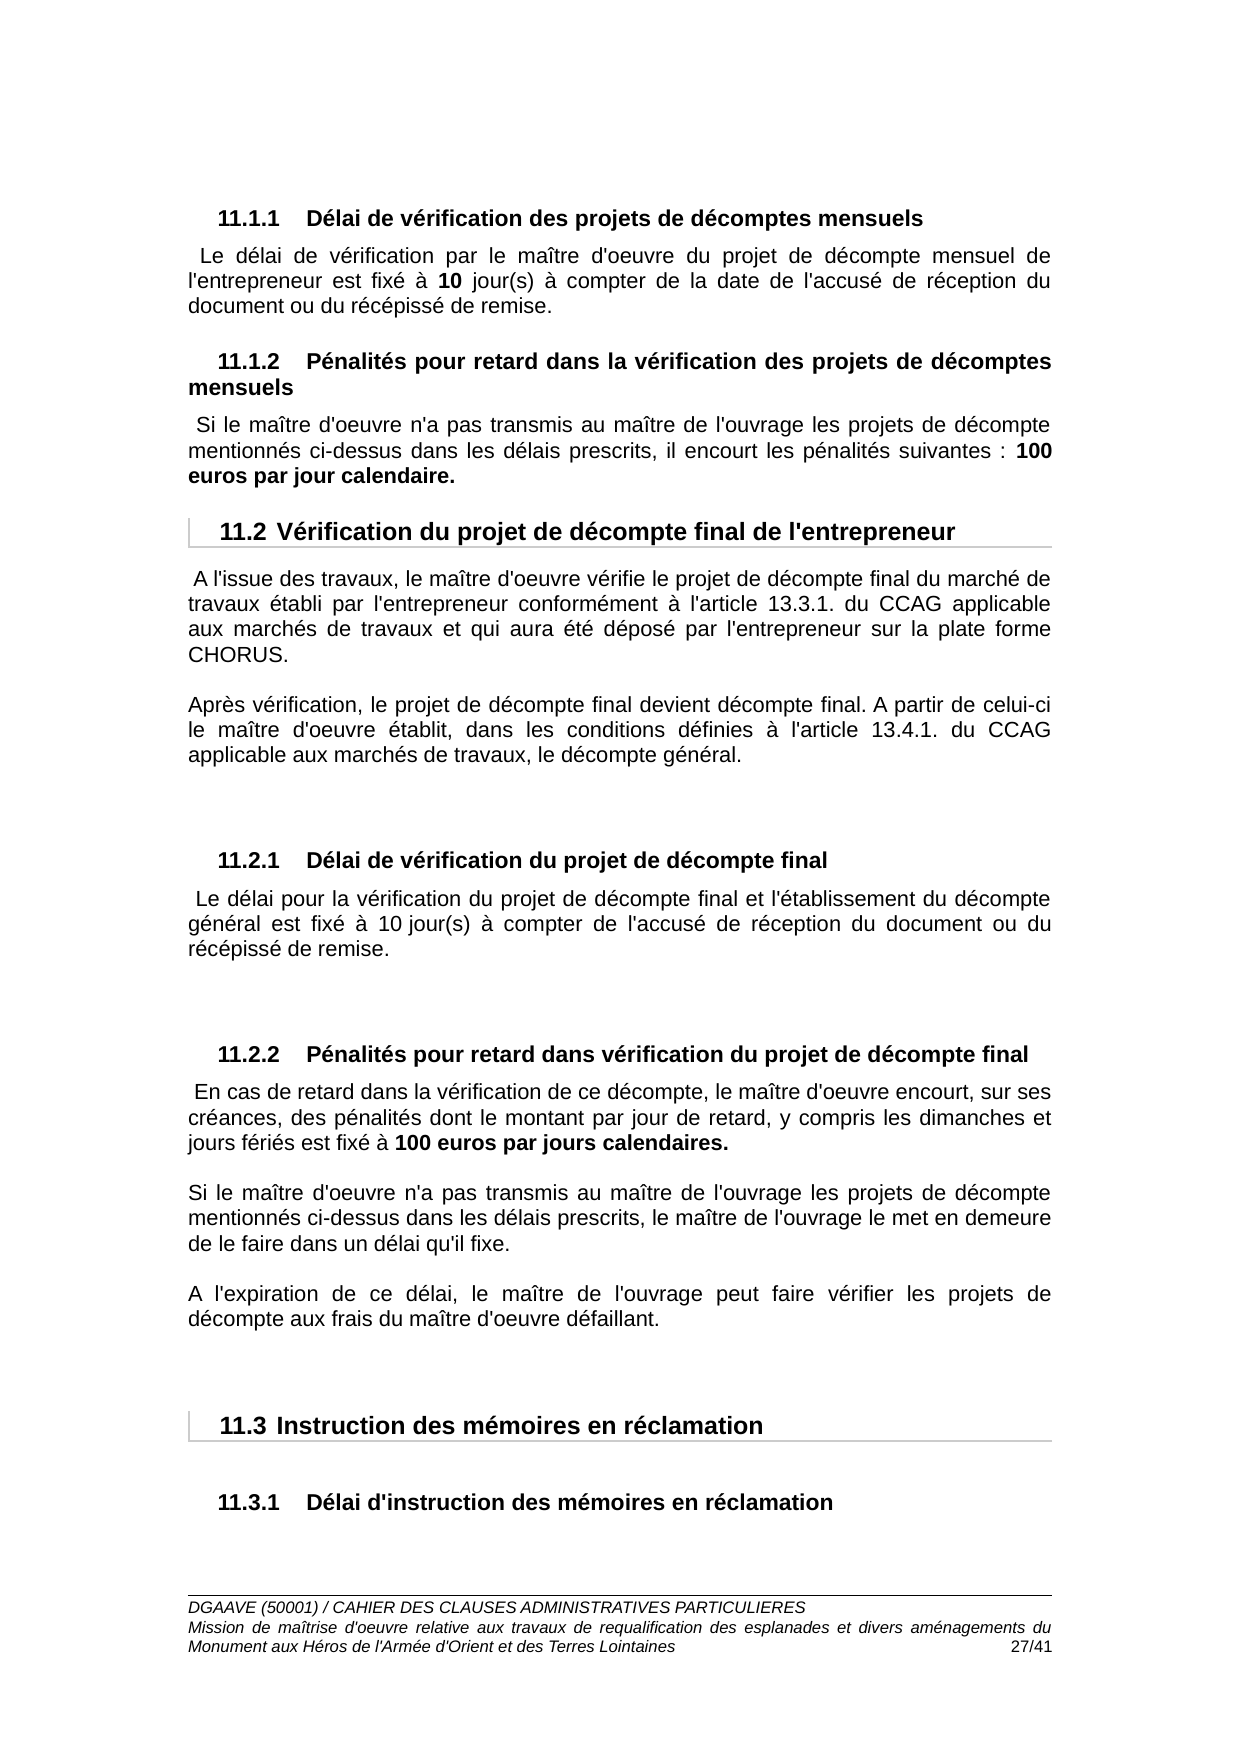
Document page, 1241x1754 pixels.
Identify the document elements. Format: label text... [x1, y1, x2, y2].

subtitle Délai de vérification des projets de décomptes mensuels [188, 204, 1052, 231]
subtitle Vérification du projet de décompte final de l'entrepreneur [188, 517, 1052, 546]
subtitle Délai de vérification du projet de décompte final [188, 847, 1052, 874]
text Si le maître d'oeuvre n'a pas transmis au maître de l'ouvrage les projets de décompte mentionnés ci-dessus dans les délais prescrits, le maître de l'ouvrage le met en demeure de le faire dans un délai qu'il fixe. [188, 1180, 1052, 1256]
text A l'issue des travaux, le maître d'oeuvre vérifie le projet de décompte final du marché de travaux établi par l'entrepreneur conformément à l'article 13.3.1. du CCAG applicable aux marchés de travaux et qui aura été déposé par l'entrepreneur sur la plate forme CHORUS. [188, 566, 1052, 667]
subtitle Instruction des mémoires en réclamation [190, 1411, 1052, 1440]
text Si le maître d'oeuvre n'a pas transmis au maître de l'ouvrage les projets de décompte mentionnés ci-dessus dans les délais prescrits, il encourt les pénalités suivantes : 100 euros par jour calendaire. [188, 412, 1052, 488]
text Le délai pour la vérification du projet de décompte final et l'établissement du décompte général est fixé à 10 jour(s) à compter de l'accusé de réception du document ou du récépissé de remise. [188, 886, 1052, 961]
subtitle Délai d'instruction des mémoires en réclamation [188, 1489, 1052, 1516]
text A l'expiration de ce délai, le maître de l'ouvrage peut faire vérifier les projets de décompte aux frais du maître d'oeuvre défaillant. [188, 1281, 1052, 1331]
text Le délai de vérification par le maître d'oeuvre du projet de décompte mensuel de l'entrepreneur est fixé à 10 jour(s) à compter de la date de l'accusé de réception du document ou du récépissé de remise. [188, 243, 1052, 318]
subtitle Pénalités pour retard dans vérification du projet de décompte final [188, 1041, 1052, 1067]
text Après vérification, le projet de décompte final devient décompte final. A partir de celui-ci le maître d'oeuvre établit, dans les conditions définies à l'article 13.4.1. du CCAG applicable aux marchés de travaux, le décompte général. [188, 692, 1052, 768]
text En cas de retard dans la vérification de ce décompte, le maître d'oeuvre encourt, sur ses créances, des pénalités dont le montant par jour de retard, y compris les dimanches et jours fériés est fixé à 100 euros par jours calendaires. [188, 1079, 1052, 1155]
subtitle Pénalités pour retard dans la vérification des projets de décomptes mensuels [188, 348, 1052, 401]
